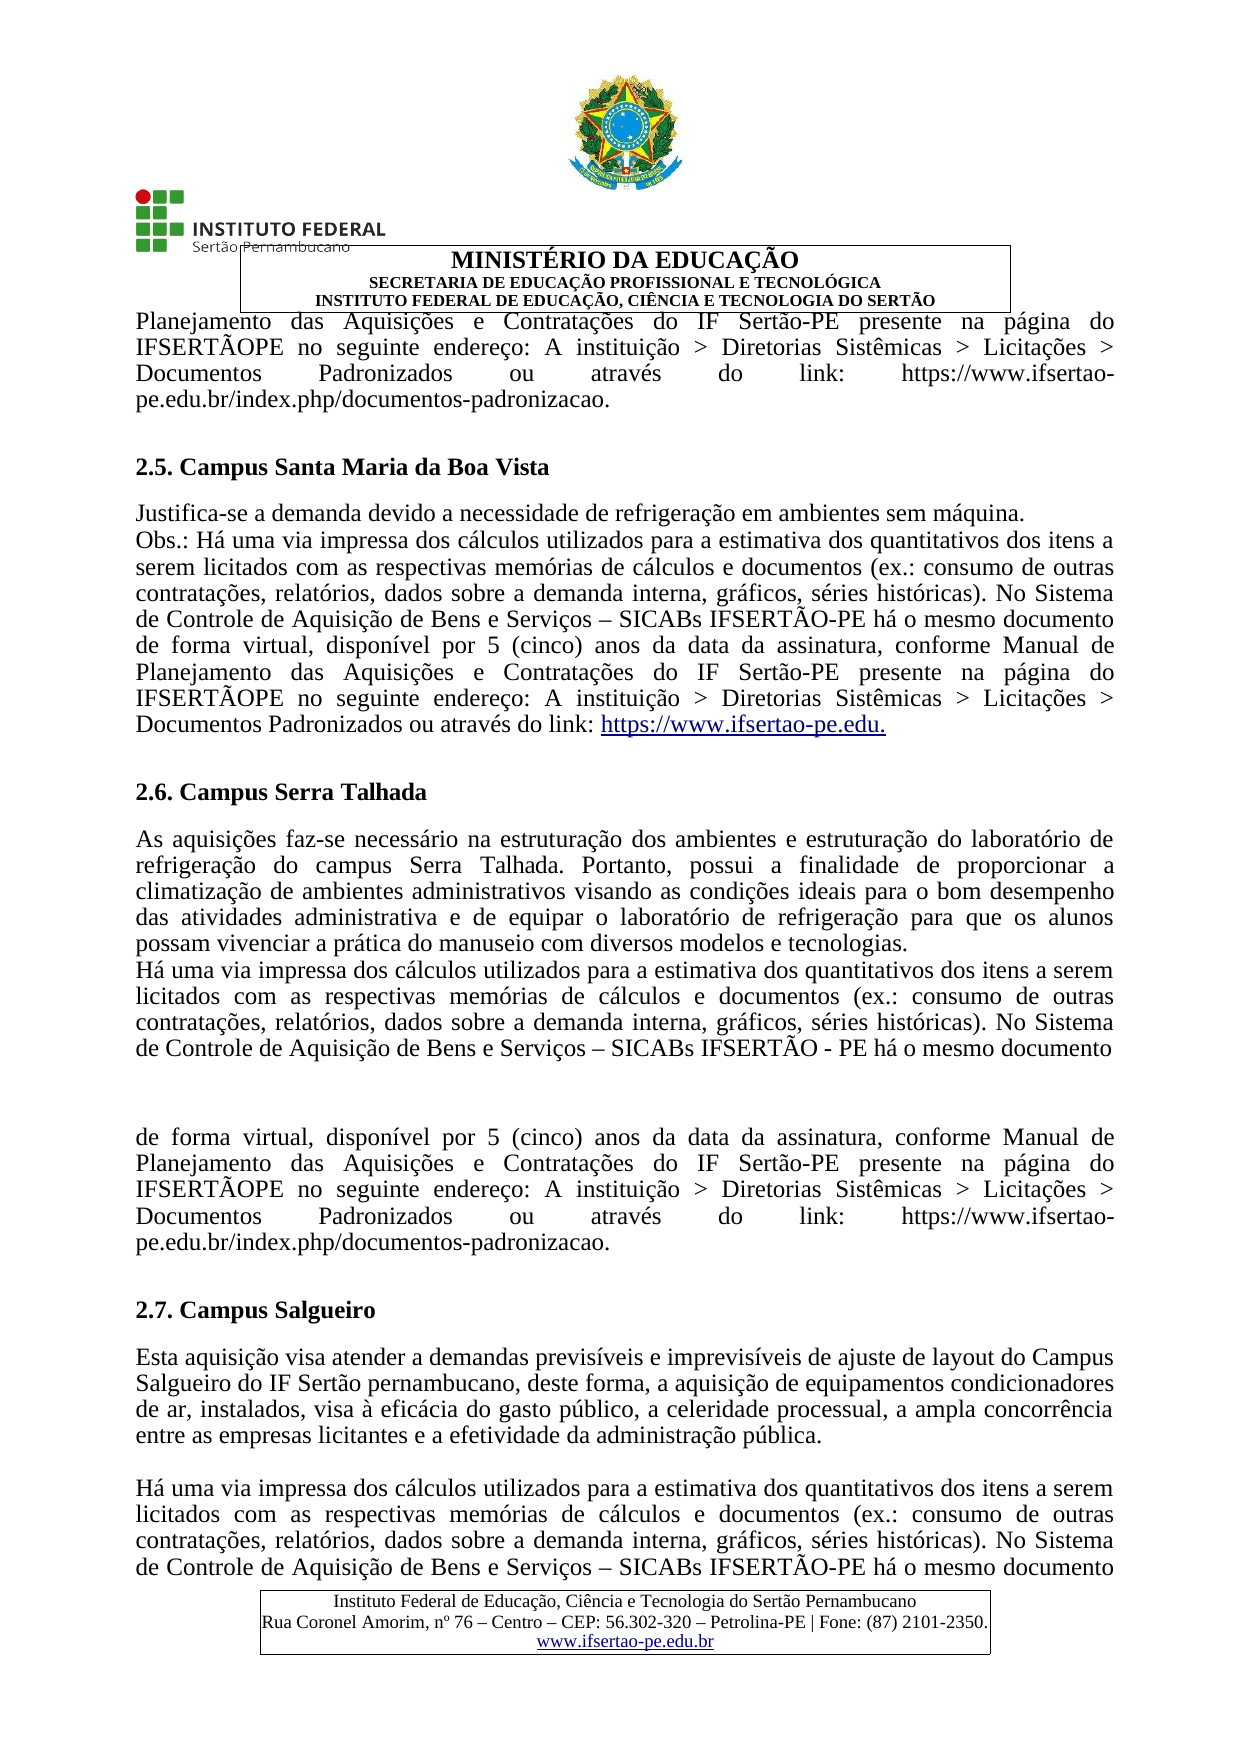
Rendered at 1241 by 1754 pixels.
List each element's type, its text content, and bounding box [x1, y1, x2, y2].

text Há uma via impressa dos cálculos utilizados para a estimativa dos quantitativos dos itens a serem licitados com as respectivas memórias de cálculos e documentos (ex.: consumo de outras contratações, relatórios, dados sobre a demanda interna, gráficos, séries históricas). No Sistema de Controle de Aquisição de Bens e Serviços – SICABs IFSERTÃO-PE há o mesmo documento [135, 1475, 1115, 1580]
text Há uma via impressa dos cálculos utilizados para a estimativa dos quantitativos dos itens a serem licitados com as respectivas memórias de cálculos e documentos (ex.: consumo de outras contratações, relatórios, dados sobre a demanda interna, gráficos, séries históricas). No Sistema de Controle de Aquisição de Bens e Serviços – SICABs IFSERTÃO - PE há o mesmo documento [135, 957, 1115, 1062]
text As aquisições faz-se necessário na estruturação dos ambientes e estruturação do laboratório de refrigeração do campus Serra Talhada. Portanto, possui a finalidade de proporcionar a climatização de ambientes administrativos visando as condições ideais para o bom desempenho das atividades administrativa e de equipar o laboratório de refrigeração para que os alunos possam vivenciar a prática do manuseio com diversos modelos e tecnologias. [135, 826, 1115, 957]
text de forma virtual, disponível por 5 (cinco) anos da data da assinatura, conforme Manual de Planejamento das Aquisições e Contratações do IF Sertão-PE presente na página do IFSERTÃOPE no seguinte endereço: A instituição > Diretorias Sistêmicas > Licitações > Documentos Padronizados ou através do link: https://www.ifsertao- pe.edu.br/index.php/documentos-padronizacao. [135, 1124, 1115, 1256]
text Planejamento das Aquisições e Contratações do IF Sertão-PE presente na página do IFSERTÃOPE no seguinte endereço: A instituição > Diretorias Sistêmicas > Licitações > Documentos Padronizados ou através do link: https://www.ifsertao- pe.edu.br/index.php/documentos-padronizacao. [135, 308, 1115, 413]
text Justifica-se a demanda devido a necessidade de refrigeração em ambientes sem máquina. [135, 500, 1128, 527]
subtitle Campus Santa Maria da Boa Vista [135, 452, 1128, 481]
subtitle Campus Serra Talhada [135, 777, 1128, 806]
picture [568, 75, 683, 190]
text Obs.: Há uma via impressa dos cálculos utilizados para a estimativa dos quantitativos dos itens a serem licitados com as respectivas memórias de cálculos e documentos (ex.: consumo de outras contratações, relatórios, dados sobre a demanda interna, gráficos, séries históricas). No Sistema de Controle de Aquisição de Bens e Serviços – SICABs IFSERTÃO-PE há o mesmo documento de forma virtual, disponível por 5 (cinco) anos da data da assinatura, conforme Manual de Planejamento das Aquisições e Contratações do IF Sertão-PE presente na página do IFSERTÃOPE no seguinte endereço: A instituição > Diretorias Sistêmicas > Licitações > Documentos Padronizados ou através do link: https://www.ifsertao-pe.edu. [135, 528, 1115, 738]
subtitle Campus Salgueiro [135, 1295, 1128, 1324]
picture [135, 189, 386, 252]
text Esta aquisição visa atender a demandas previsíveis e imprevisíveis de ajuste de layout do Campus Salgueiro do IF Sertão pernambucano, deste forma, a aquisição de equipamentos condicionadores de ar, instalados, visa à eficácia do gasto público, a celeridade processual, a ampla concorrência entre as empresas licitantes e a efetividade da administração pública. [135, 1344, 1115, 1449]
